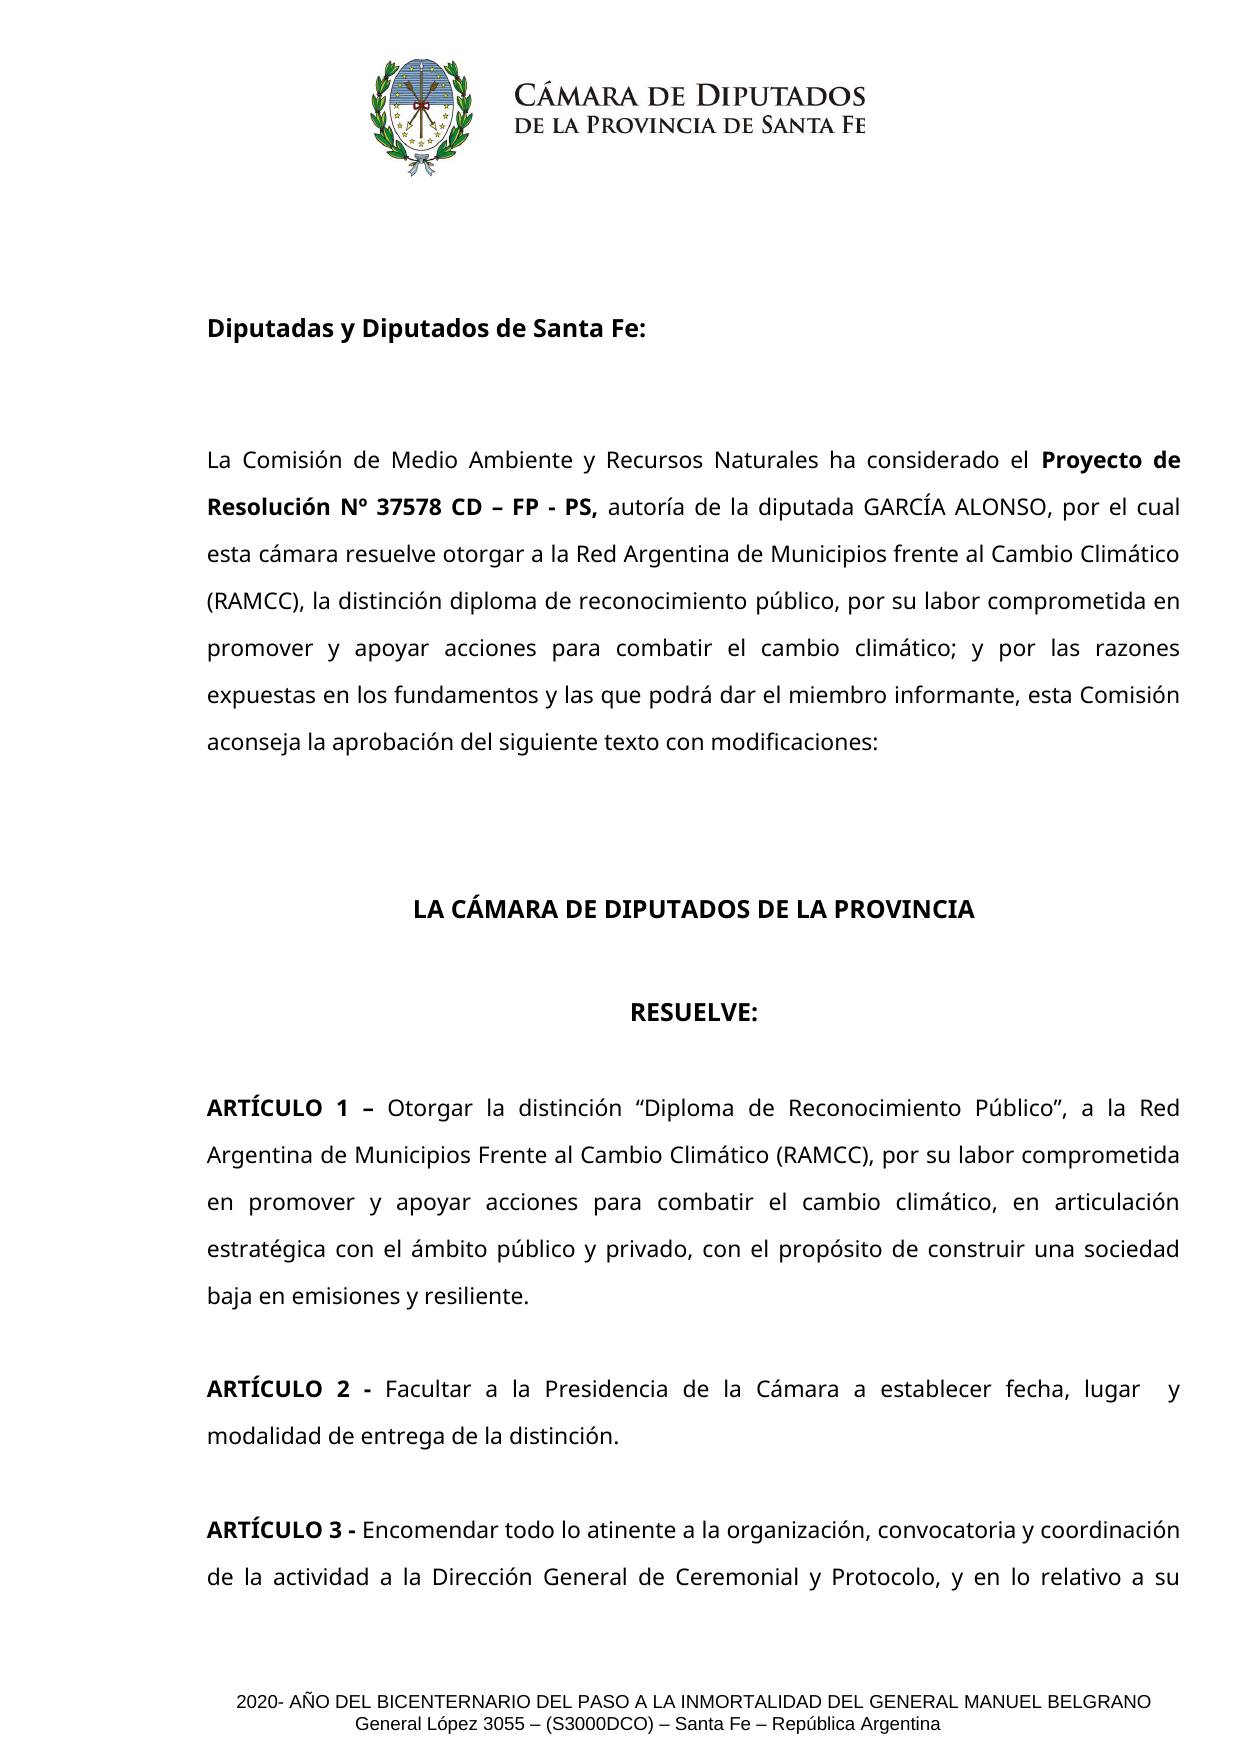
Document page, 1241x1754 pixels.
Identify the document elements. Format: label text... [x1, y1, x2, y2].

text La Comisión de Medio Ambiente y Recursos Naturales ha considerado el Proyecto de Resolución Nº 37578 CD – FP - PS, autoría de la diputada GARCÍA ALONSO, por el cual esta cámara resuelve otorgar a la Red Argentina de Municipios frente al Cambio Climático (RAMCC), la distinción diploma de reconocimiento público, por su labor comprometida en promover y apoyar acciones para combatir el cambio climático; y por las razones expuestas en los fundamentos y las que podrá dar el miembro informante, esta Comisión aconseja la aprobación del siguiente texto con modificaciones: [207, 444, 1181, 757]
text ARTÍCULO 2 - Facultar a la Presidencia de la Cámara a establecer fecha, lugar y modalidad de entrega de la distinción. [207, 1373, 1181, 1452]
text Diputadas y Diputados de Santa Fe: [207, 311, 1181, 345]
text ARTÍCULO 1 – Otorgar la distinción “Diploma de Reconocimiento Público”, a la Red Argentina de Municipios Frente al Cambio Climático (RAMCC), por su labor comprometida en promover y apoyar acciones para combatir el cambio climático, en articulación estratégica con el ámbito público y privado, con el propósito de construir una sociedad baja en emisiones y resiliente. [207, 1092, 1181, 1311]
text LA CÁMARA DE DIPUTADOS DE LA PROVINCIA [207, 892, 1181, 926]
picture [370, 59, 866, 181]
text RESUELVE: [207, 994, 1181, 1028]
text ARTÍCULO 3 - Encomendar todo lo atinente a la organización, convocatoria y coordinación de la actividad a la Dirección General de Ceremonial y Protocolo, y en lo relativo a su [207, 1514, 1181, 1592]
